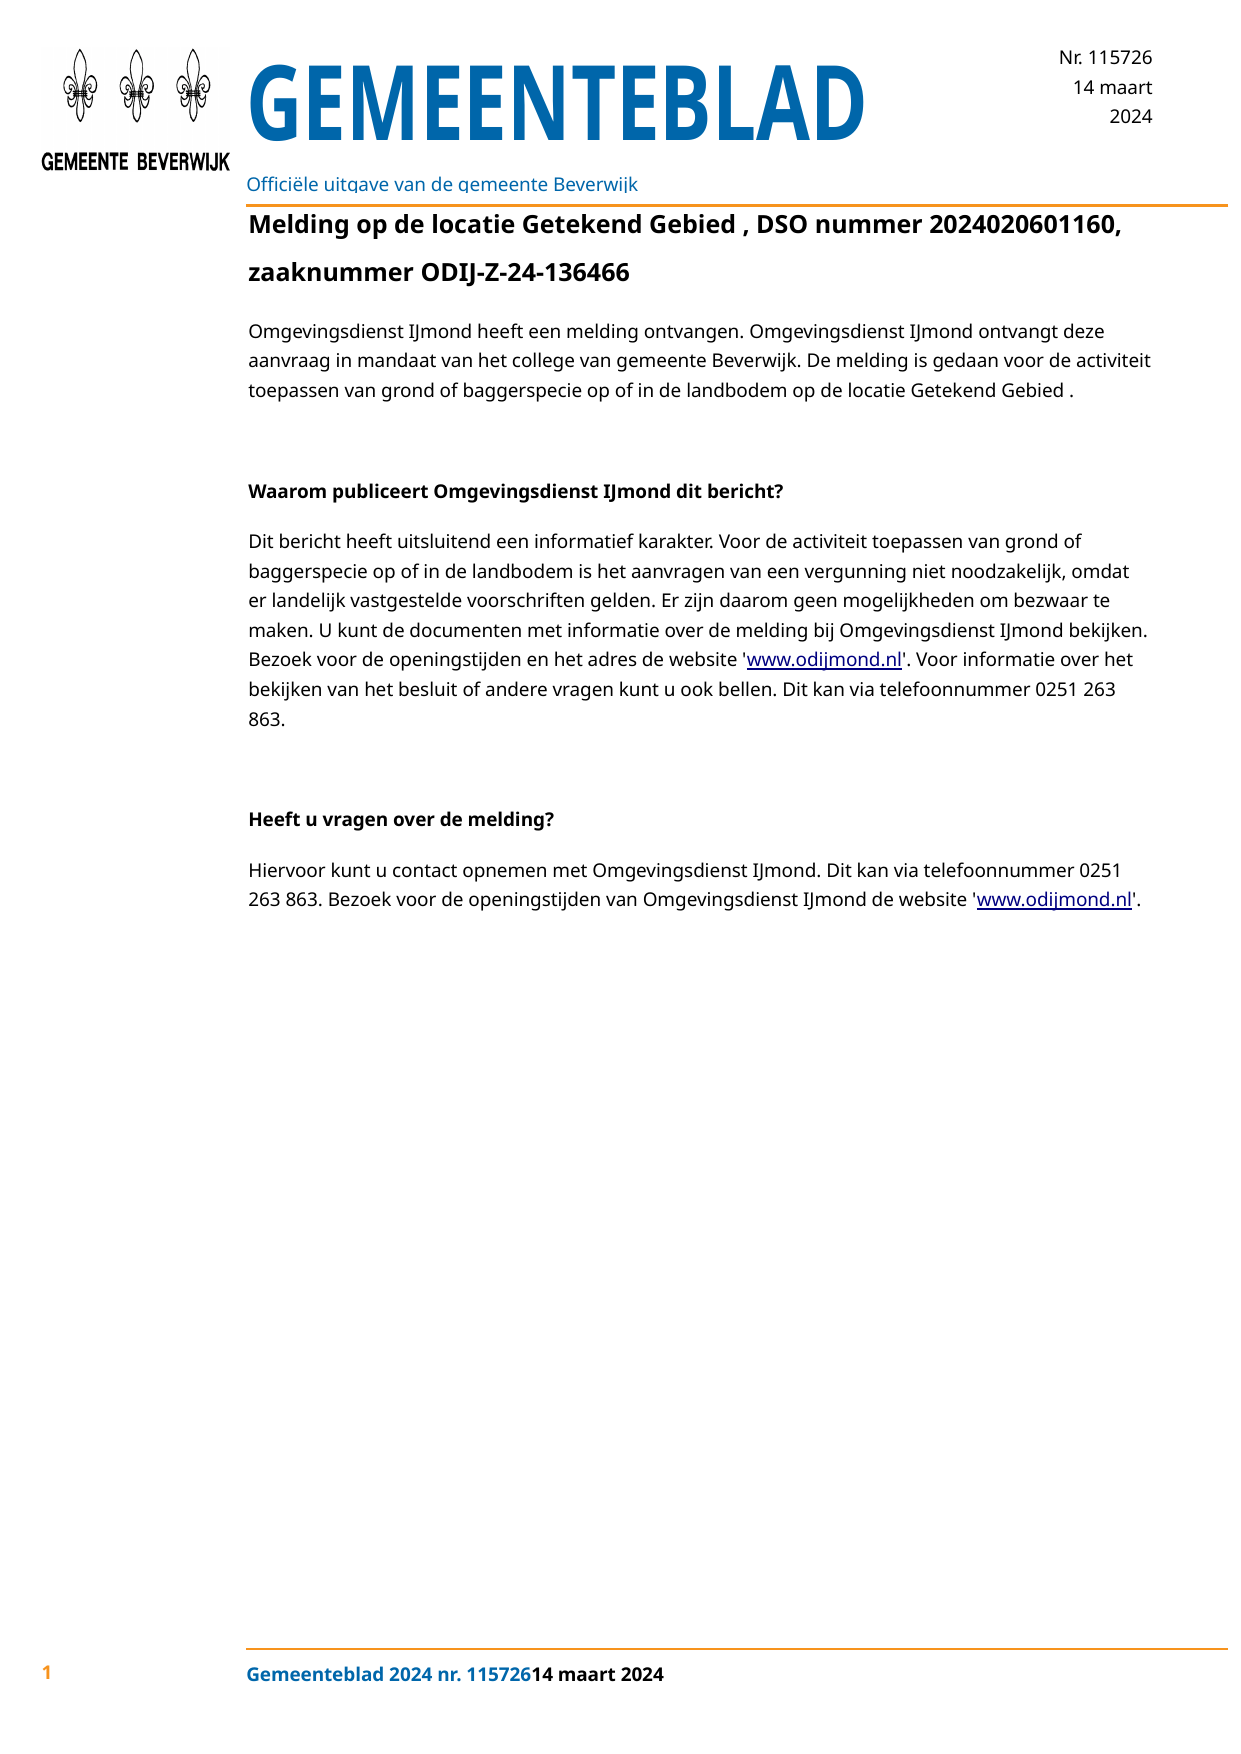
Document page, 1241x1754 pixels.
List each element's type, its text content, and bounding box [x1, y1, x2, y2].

text Heeft u vragen over de melding? [248, 807, 1152, 832]
text Omgevingsdienst IJmond heeft een melding ontvangen. Omgevingsdienst IJmond ontvangt deze aanvraag in mandaat van het college van gemeente Beverwijk. De melding is gedaan voor de activiteit toepassen van grond of baggerspecie op of in de landbodem op de locatie Getekend Gebied . [248, 318, 1152, 403]
text Waarom publiceert Omgevingsdienst IJmond dit bericht? [248, 478, 1152, 504]
picture [41, 47, 231, 172]
text Melding op de locatie Getekend Gebied , DSO nummer 2024020601160, zaaknummer ODIJ-Z-24-136466 [248, 207, 1152, 288]
text Hiervoor kunt u contact opnemen met Omgevingsdienst IJmond. Dit kan via telefoonnummer 0251 263 863. Bezoek voor de openingstijden van Omgevingsdienst IJmond de website 'www.odijmond.nl'. [248, 857, 1152, 912]
text Dit bericht heeft uitsluitend een informatief karakter. Voor de activiteit toepassen van grond of baggerspecie op of in de landbodem is het aanvragen van een vergunning niet noodzakelijk, omdat er landelijk vastgestelde voorschriften gelden. Er zijn daarom geen mogelijkheden om bezwaar te maken. U kunt de documenten met informatie over de melding bij Omgevingsdienst IJmond bekijken. Bezoek voor de openingstijden en het adres de website 'www.odijmond.nl'. Voor informatie over het bekijken van het besluit of andere vragen kunt u ook bellen. Dit kan via telefoonnummer 0251 263 863. [248, 528, 1152, 732]
